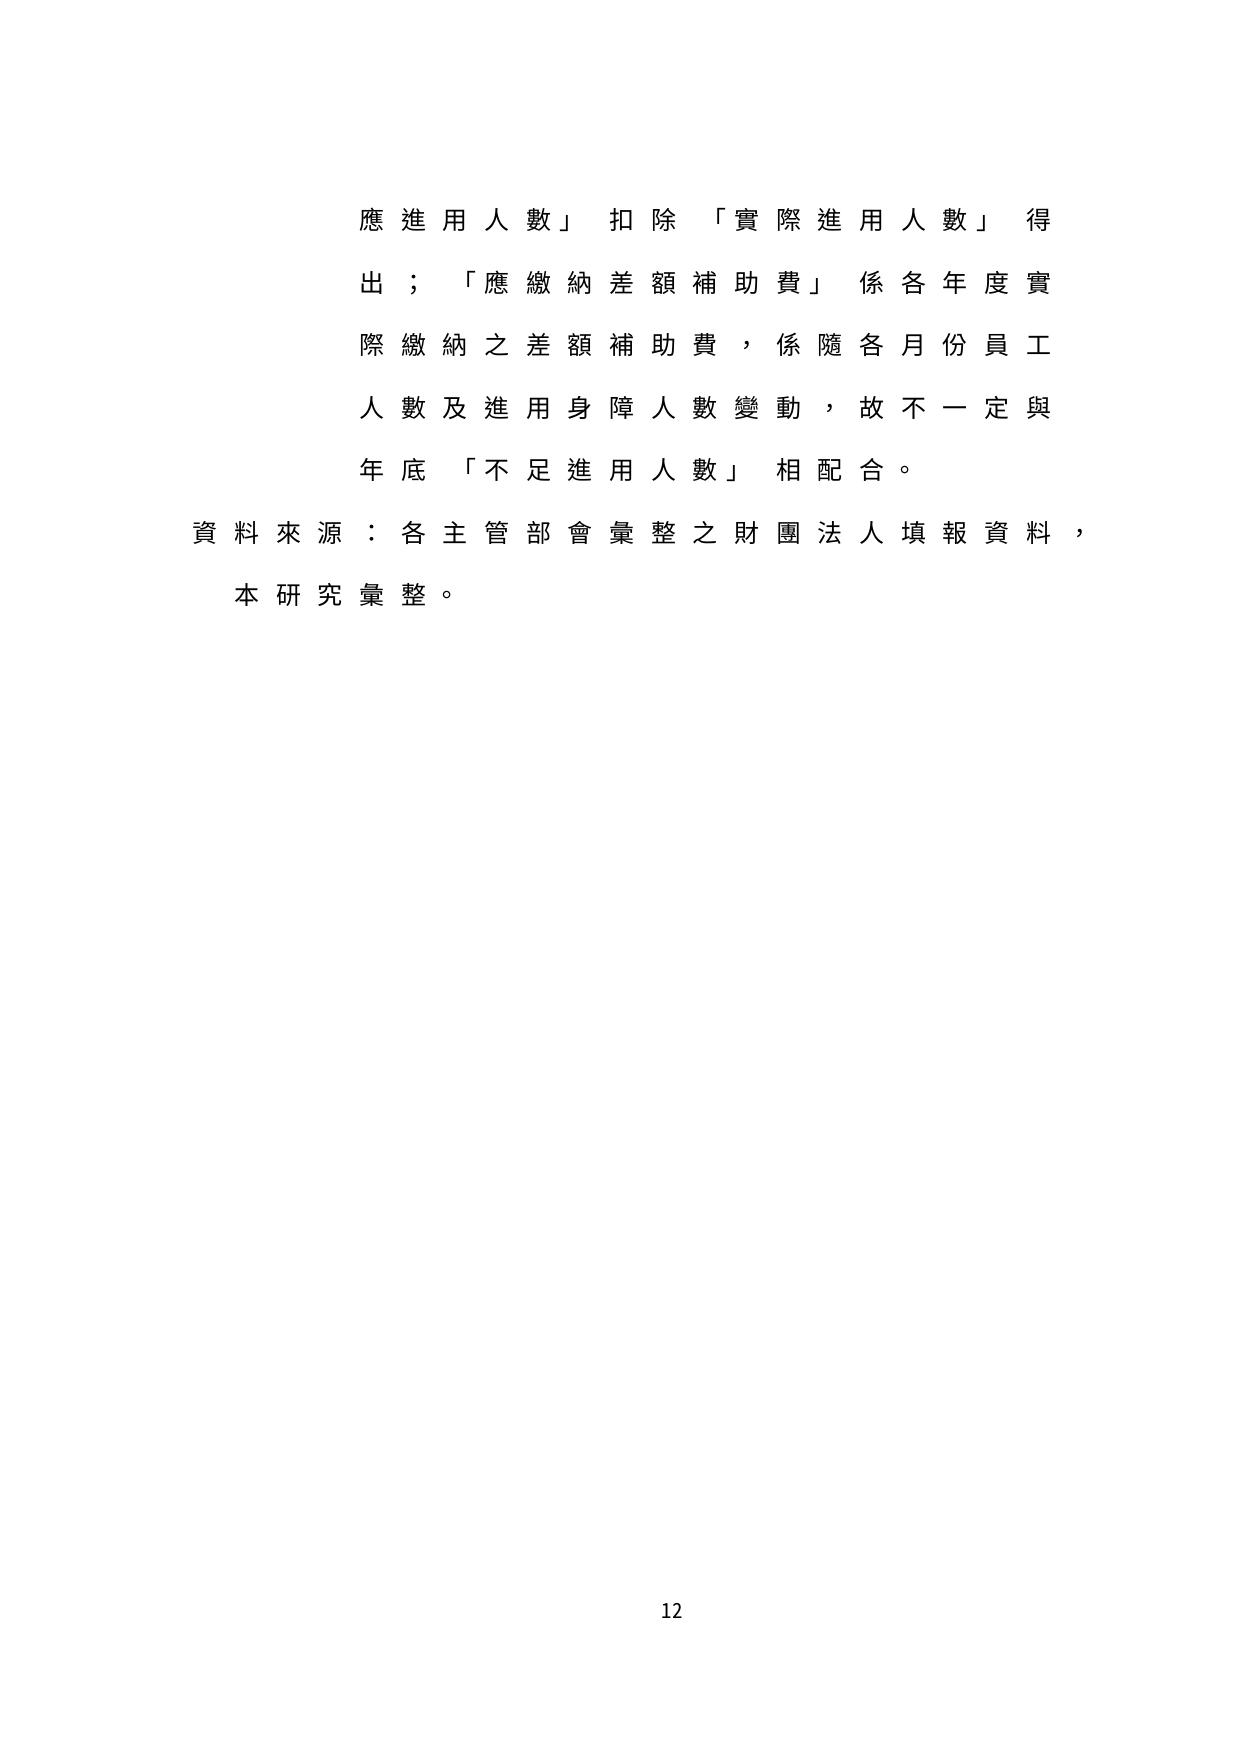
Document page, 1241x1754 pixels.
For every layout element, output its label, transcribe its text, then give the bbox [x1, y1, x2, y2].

text 應進用人數」扣除「實際進用人數」得出；「應繳納差額補助費」係各年度實際繳納之差額補助費，係隨各月份員工人數及進用身障人數變動，故不一定與年底「不足進用人數」相配合。 [184, 177, 1059, 490]
text 資料來源：各主管部會彙整之財團法人填報資料，本研究彙整。 [182, 490, 1059, 615]
